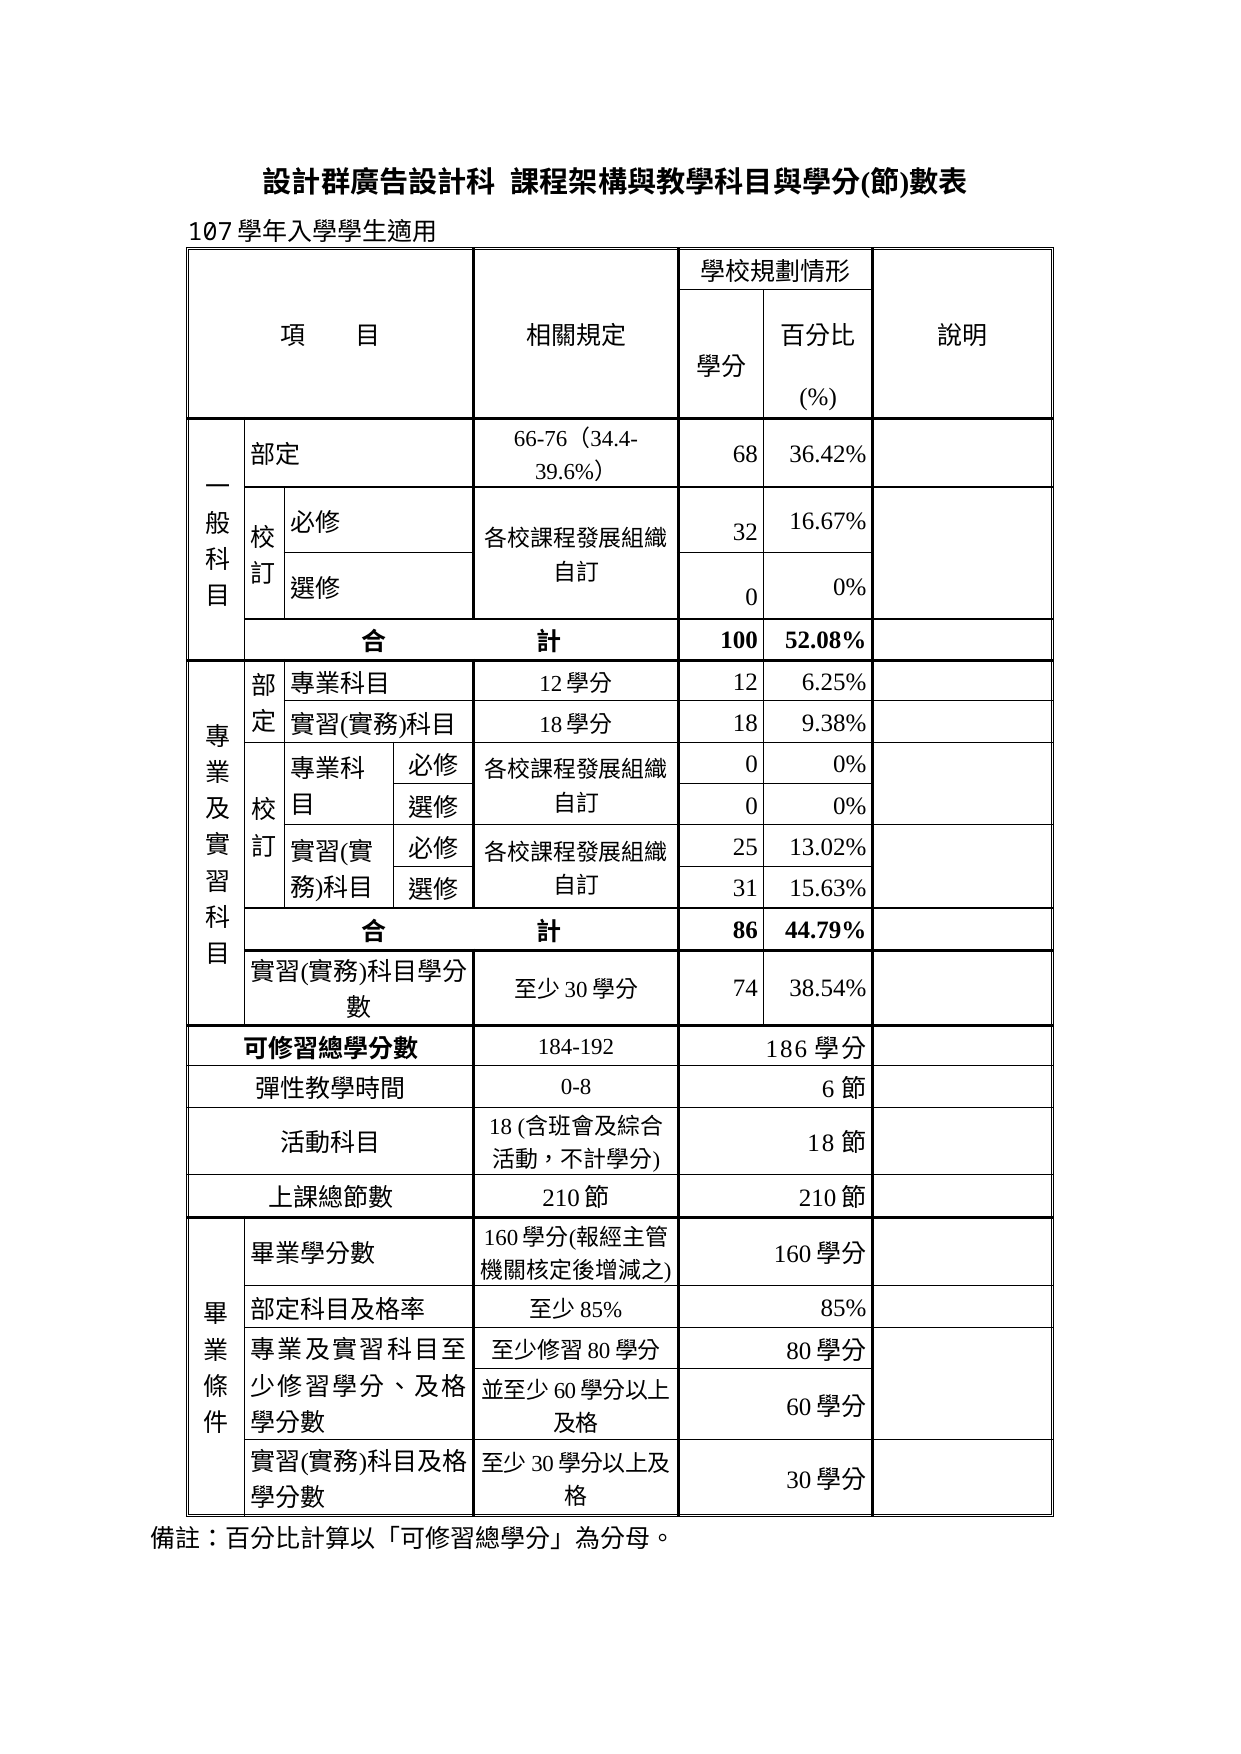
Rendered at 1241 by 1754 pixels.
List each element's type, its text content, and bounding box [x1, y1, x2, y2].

table_cell 各校課程發展組織自訂 [475, 825, 677, 907]
table_cell 36.42% [764, 420, 871, 486]
table_cell 合 計 [245, 909, 677, 948]
table_cell [874, 1175, 1051, 1216]
table_cell 16.67% [764, 488, 871, 552]
table_cell 32 [680, 488, 763, 552]
table_cell 必修 [394, 825, 472, 866]
table_cell 0% [764, 743, 871, 783]
table_cell 9.38% [764, 701, 871, 742]
table_cell [874, 952, 1051, 1024]
table_cell [874, 825, 1051, 907]
table_cell 選修 [285, 553, 472, 618]
table_cell 13.02% [764, 825, 871, 866]
table_cell 68 [680, 420, 763, 486]
table_cell 至少85% [475, 1286, 677, 1327]
table_cell 0 [680, 553, 763, 618]
table_cell 0 [680, 784, 763, 824]
table_cell 至少30學分 [475, 952, 677, 1024]
table_cell 部定 [245, 420, 472, 486]
table_cell 0 [680, 743, 763, 783]
table_cell [874, 1286, 1051, 1327]
table_cell 160學分(報經主管機關核定後增減之) [475, 1219, 677, 1285]
table_cell 上課總節數 [189, 1175, 472, 1216]
table_cell 100 [680, 620, 763, 659]
text 備註：百分比計算以「可修習總學分」為分母。 [150, 1517, 1053, 1555]
table_cell 學分 [680, 290, 763, 417]
table_cell 實習(實務)科目 [285, 825, 393, 907]
table_cell [874, 1066, 1051, 1107]
table_cell 6節 [680, 1066, 871, 1107]
table_cell 專業科目 [285, 662, 472, 700]
table_cell 並至少60學分以上及格 [475, 1369, 677, 1438]
table_cell 部定科目及格率 [245, 1286, 472, 1327]
table_header 相關規定 [475, 250, 677, 417]
table_cell 15.63% [764, 867, 871, 907]
table_cell 專業及實習科目至少修習學分、及格學分數 [245, 1328, 472, 1438]
table_header 項 目 [189, 250, 472, 417]
table_cell 210節 [680, 1175, 871, 1216]
table_cell [874, 1440, 1051, 1514]
table_cell [874, 1219, 1051, 1285]
text 107學年入學學生適用 [187, 211, 1053, 247]
table_cell 至少30學分以上及格 [475, 1440, 677, 1514]
table_cell [874, 620, 1051, 659]
table_cell 86 [680, 909, 763, 948]
table_cell 12 [680, 662, 763, 700]
table_cell 部定 [245, 662, 284, 742]
table_header 說明 [874, 250, 1051, 417]
table_cell [874, 662, 1051, 700]
table_cell 百分比(%) [764, 290, 871, 417]
table_cell [874, 1108, 1051, 1174]
table_cell 合 計 [245, 620, 677, 659]
table_cell 160學分 [680, 1219, 871, 1285]
table_cell 專業科目 [285, 743, 393, 824]
table_cell 60學分 [680, 1369, 871, 1438]
table_cell 80學分 [680, 1328, 871, 1368]
table_cell 210節 [475, 1175, 677, 1216]
table_cell 74 [680, 952, 763, 1024]
table_cell 18學分 [475, 701, 677, 742]
table_cell 實習(實務)科目 [285, 701, 472, 742]
table_cell 活動科目 [189, 1108, 472, 1174]
table_cell 44.79% [764, 909, 871, 948]
table_cell 選修 [394, 867, 472, 907]
table_cell 12學分 [475, 662, 677, 700]
table_cell [874, 1027, 1051, 1065]
table_cell 校訂 [245, 743, 284, 907]
table_cell 各校課程發展組織自訂 [475, 743, 677, 824]
table_cell 實習(實務)科目學分數 [245, 952, 472, 1024]
table_cell 專業及實習科目 [189, 662, 244, 1024]
table_cell [874, 743, 1051, 824]
table_cell 必修 [285, 488, 472, 552]
table_cell 6.25% [764, 662, 871, 700]
table_cell 31 [680, 867, 763, 907]
table_cell 0-8 [475, 1066, 677, 1107]
table_cell 18節 [680, 1108, 871, 1174]
table_cell 可修習總學分數 [189, 1027, 472, 1065]
table_cell 選修 [394, 784, 472, 824]
table_cell 0% [764, 784, 871, 824]
table_cell 184-192 [475, 1027, 677, 1065]
table_cell 52.08% [764, 620, 871, 659]
table_cell [874, 701, 1051, 742]
table_cell 各校課程發展組織自訂 [475, 488, 677, 618]
table_cell 30學分 [680, 1440, 871, 1514]
table_cell 彈性教學時間 [189, 1066, 472, 1107]
table_cell [874, 488, 1051, 618]
table_cell 18 [680, 701, 763, 742]
table_cell 18 (含班會及綜合活動，不計學分) [475, 1108, 677, 1174]
table_cell [874, 1328, 1051, 1438]
table_cell 38.54% [764, 952, 871, 1024]
table_cell [874, 909, 1051, 948]
table_cell 畢業條件 [189, 1219, 244, 1514]
table_cell 校訂 [245, 488, 284, 618]
table_cell [874, 420, 1051, 486]
table_cell 0% [764, 553, 871, 618]
table_cell 畢業學分數 [245, 1219, 472, 1285]
table_cell 至少修習80學分 [475, 1328, 677, 1368]
text 設計群廣告設計科 課程架構與教學科目與學分(節)數表 [262, 158, 1053, 201]
table_cell 186學分 [680, 1027, 871, 1065]
table_cell 85% [680, 1286, 871, 1327]
table_cell 實習(實務)科目及格學分數 [245, 1440, 472, 1514]
table_cell 66-76（34.4-39.6%） [475, 420, 677, 486]
table_cell 一般科目 [189, 420, 244, 659]
table_cell 必修 [394, 743, 472, 783]
table_cell 25 [680, 825, 763, 866]
table_header 學校規劃情形 [680, 250, 871, 289]
